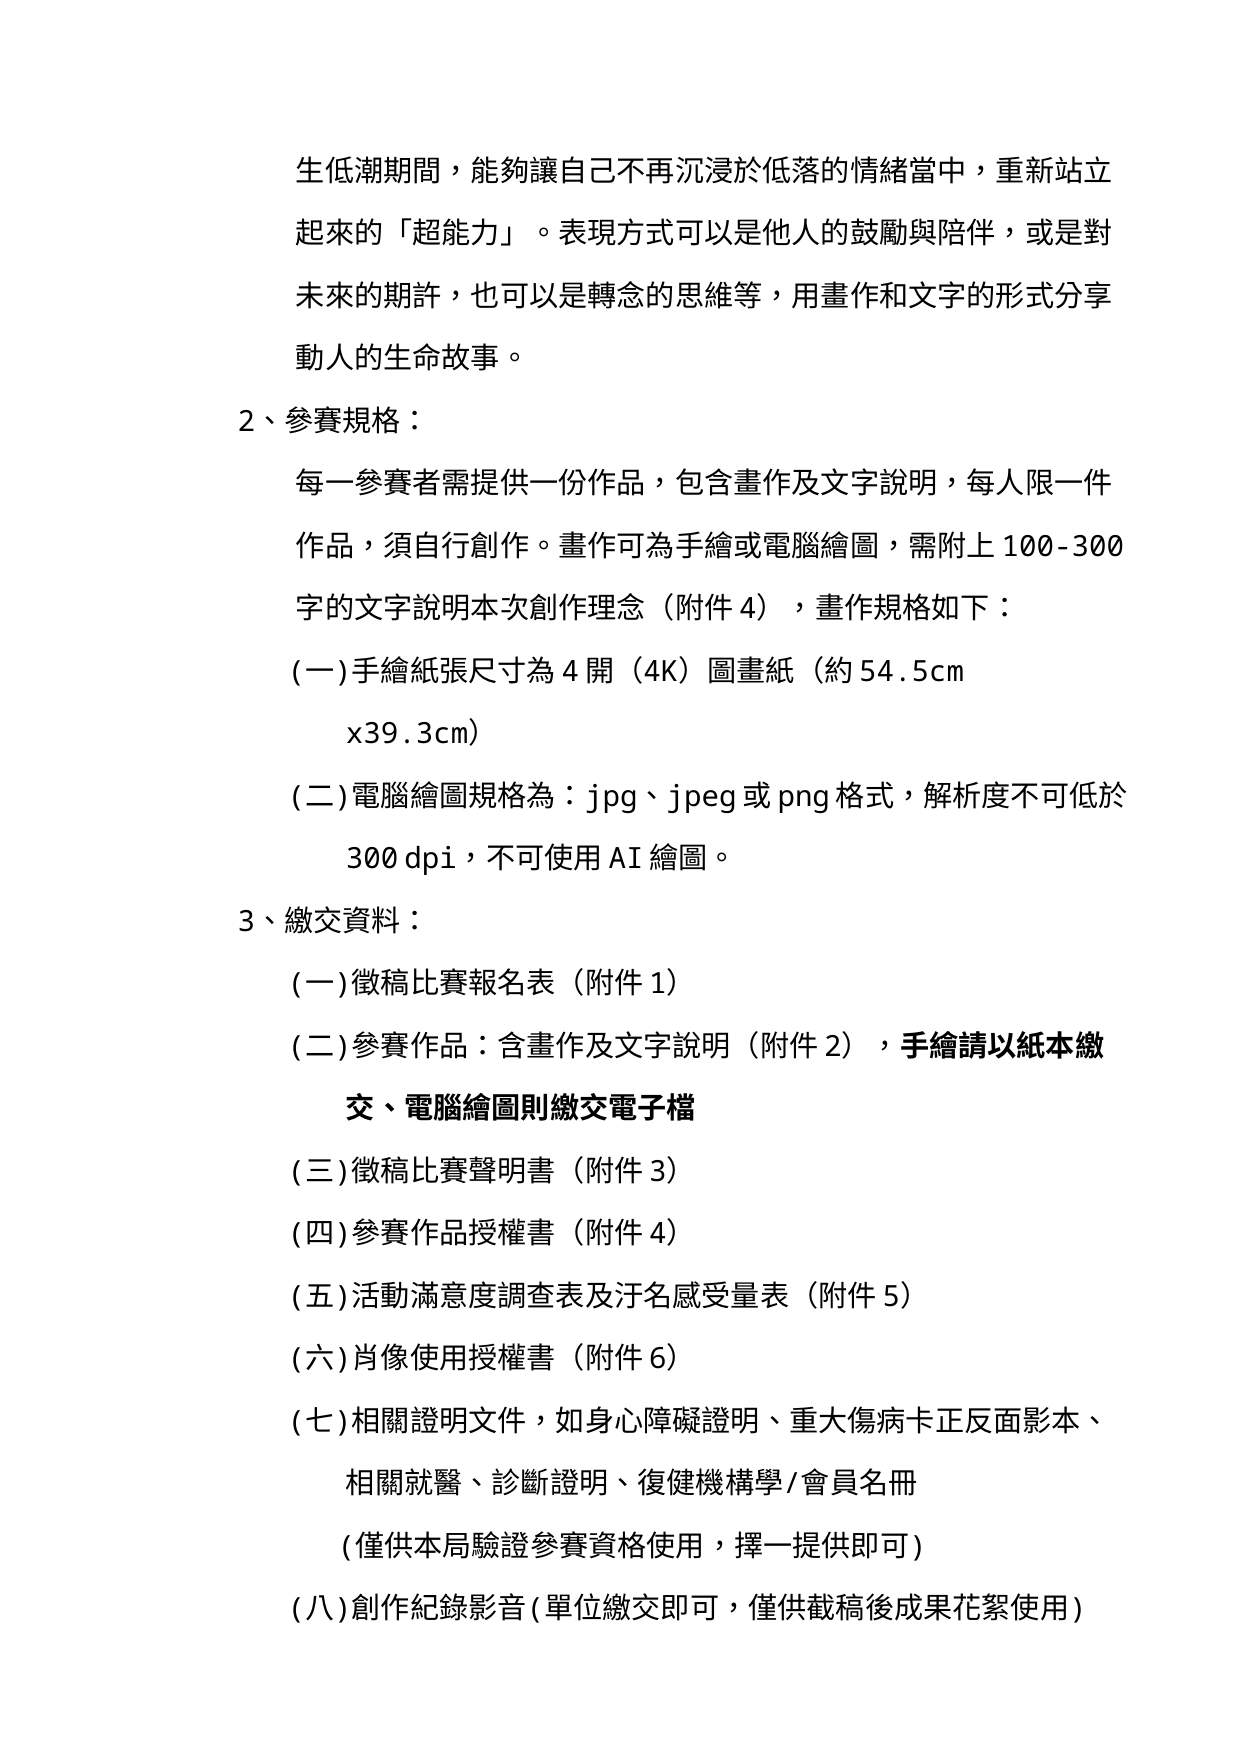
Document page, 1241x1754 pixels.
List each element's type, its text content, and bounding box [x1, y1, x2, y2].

text (八)創作紀錄影音(單位繳交即可，僅供截稿後成果花絮使用) [287, 1564, 1128, 1627]
list 參賽規格： 每一參賽者需提供一份作品，包含畫作及文字說明，每人限一件作品，須自行創作。畫作可為手繪或電腦繪圖，需附上100-300字的文字說明本次創作理念（附件4），畫作規格如下： [237, 377, 1128, 627]
text (一)手繪紙張尺寸為4開（4K）圖畫紙（約54.5cm x39.3cm） [287, 627, 1128, 752]
list 繳交資料： [237, 877, 1128, 939]
text (二)參賽作品：含畫作及文字說明（附件2），手繪請以紙本繳交、電腦繪圖則繳交電子檔 [287, 1002, 1128, 1127]
text (二)電腦繪圖規格為：jpg、jpeg或png格式，解析度不可低於300 dpi，不可使用AI繪圖。 [287, 752, 1128, 877]
text (僅供本局驗證參賽資格使用，擇一提供即可) [337, 1502, 1128, 1564]
text (三)徵稿比賽聲明書（附件3） [287, 1127, 1128, 1189]
text (一)徵稿比賽報名表（附件1） [287, 939, 1128, 1002]
text (六)肖像使用授權書（附件6） [287, 1314, 1128, 1377]
text (五)活動滿意度調查表及汙名感受量表（附件5） [287, 1252, 1128, 1314]
text (四)參賽作品授權書（附件4） [287, 1189, 1128, 1252]
list 生低潮期間，能夠讓自己不再沉浸於低落的情緒當中，重新站立起來的「超能力」。表現方式可以是他人的鼓勵與陪伴，或是對未來的期許，也可以是轉念的思維等，用畫作和文字的形式分享動人的生命故事。 [237, 127, 1128, 377]
text (七)相關證明文件，如身心障礙證明、重大傷病卡正反面影本、相關就醫、診斷證明、復健機構學/會員名冊 [287, 1377, 1128, 1502]
